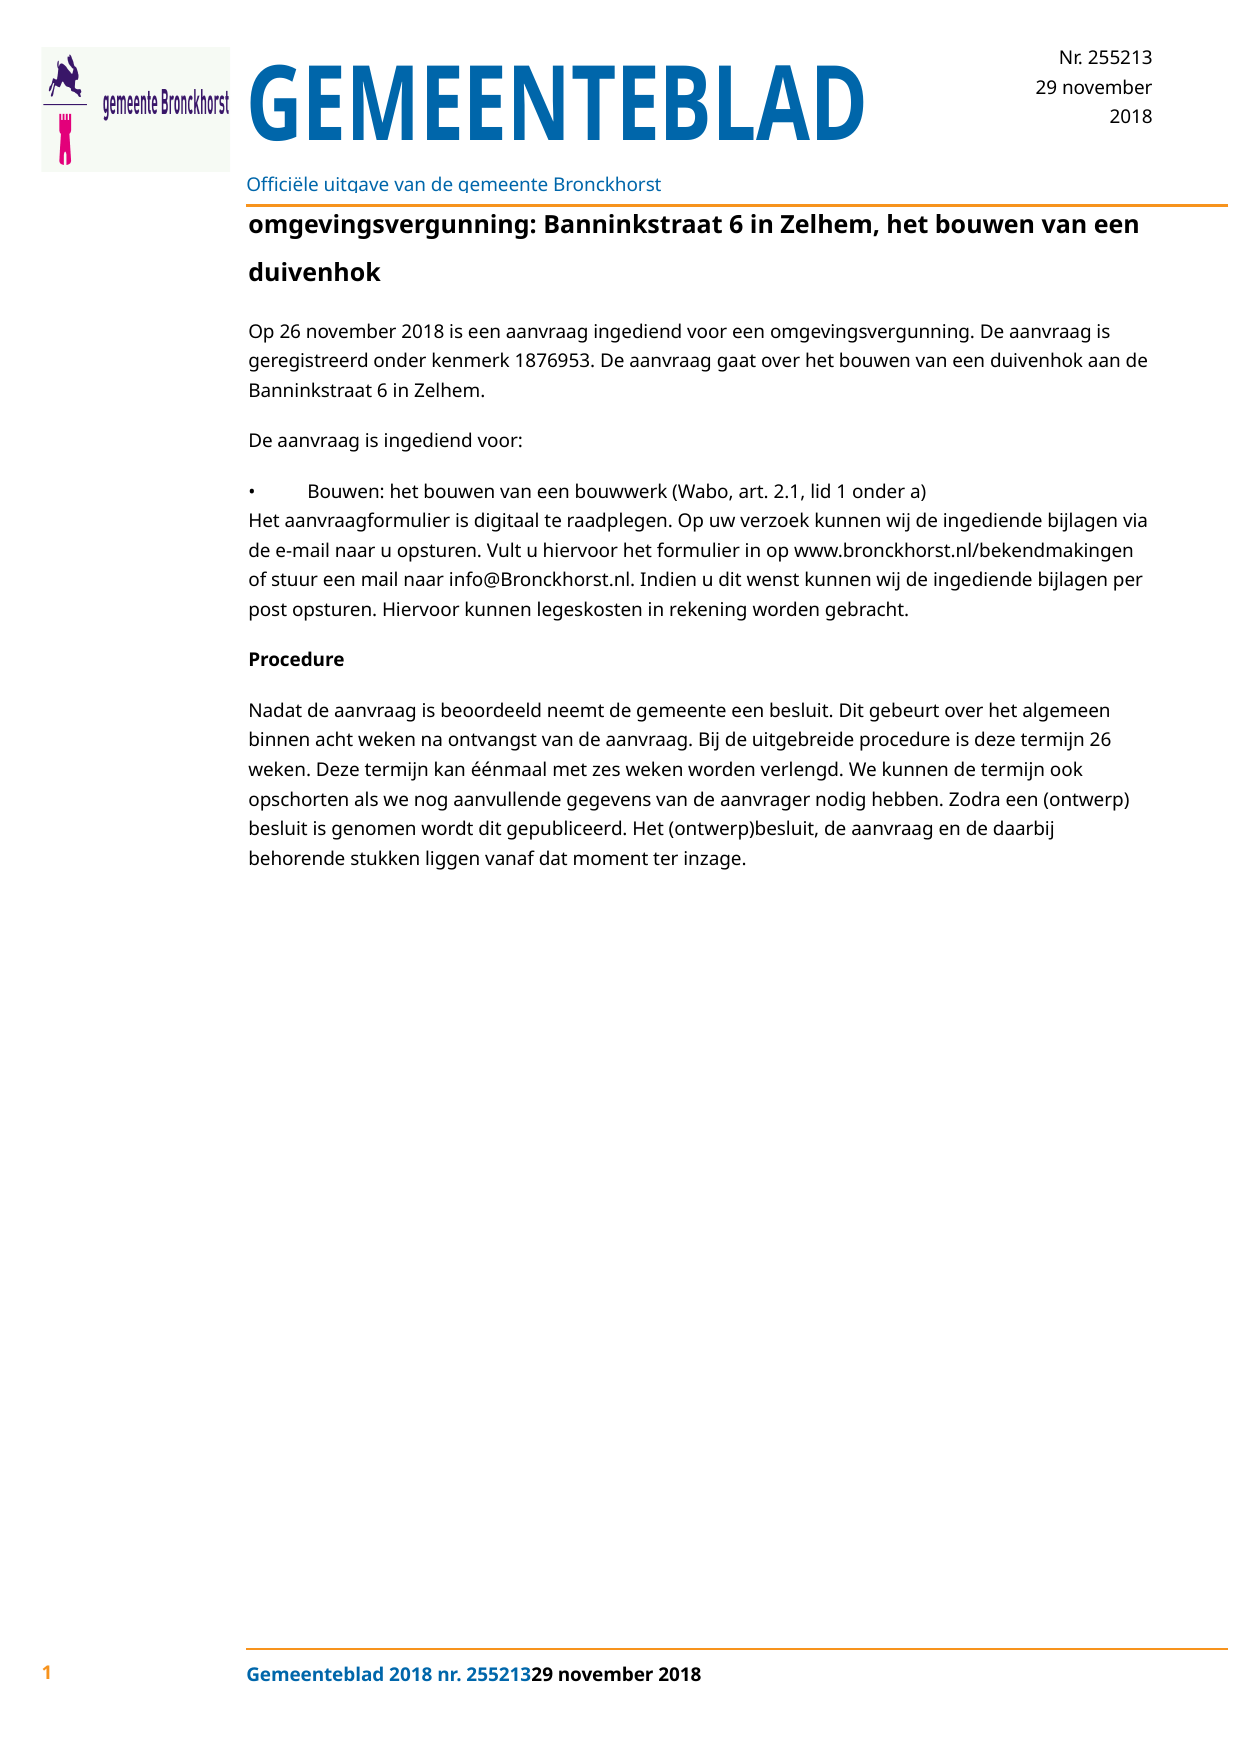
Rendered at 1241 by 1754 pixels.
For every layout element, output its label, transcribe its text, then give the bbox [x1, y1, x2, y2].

text Het aanvraagformulier is digitaal te raadplegen. Op uw verzoek kunnen wij de ingediende bijlagen via de e-mail naar u opsturen. Vult u hiervoor het formulier in op www.bronckhorst.nl/bekendmakingen of stuur een mail naar info@Bronckhorst.nl. Indien u dit wenst kunnen wij de ingediende bijlagen per post opsturen. Hiervoor kunnen legeskosten in rekening worden gebracht. [248, 507, 1152, 622]
text Op 26 november 2018 is een aanvraag ingediend voor een omgevingsvergunning. De aanvraag is geregistreerd onder kenmerk 1876953. De aanvraag gaat over het bouwen van een duivenhok aan de Banninkstraat 6 in Zelhem. [248, 318, 1152, 403]
text Nadat de aanvraag is beoordeeld neemt de gemeente een besluit. Dit gebeurt over het algemeen binnen acht weken na ontvangst van de aanvraag. Bij de uitgebreide procedure is deze termijn 26 weken. Deze termijn kan éénmaal met zes weken worden verlengd. We kunnen de termijn ook opschorten als we nog aanvullende gegevens van de aanvrager nodig hebben. Zodra een (ontwerp) besluit is genomen wordt dit gepubliceerd. Het (ontwerp)besluit, de aanvraag en de daarbij behorende stukken liggen vanaf dat moment ter inzage. [248, 697, 1152, 871]
text Procedure [248, 647, 1152, 672]
picture [41, 47, 231, 172]
list Bouwen: het bouwen van een bouwwerk (Wabo, art. 2.1, lid 1 onder a) [248, 478, 1152, 504]
text De aanvraag is ingediend voor: [248, 427, 1152, 453]
text omgevingsvergunning: Banninkstraat 6 in Zelhem, het bouwen van een duivenhok [248, 207, 1152, 288]
